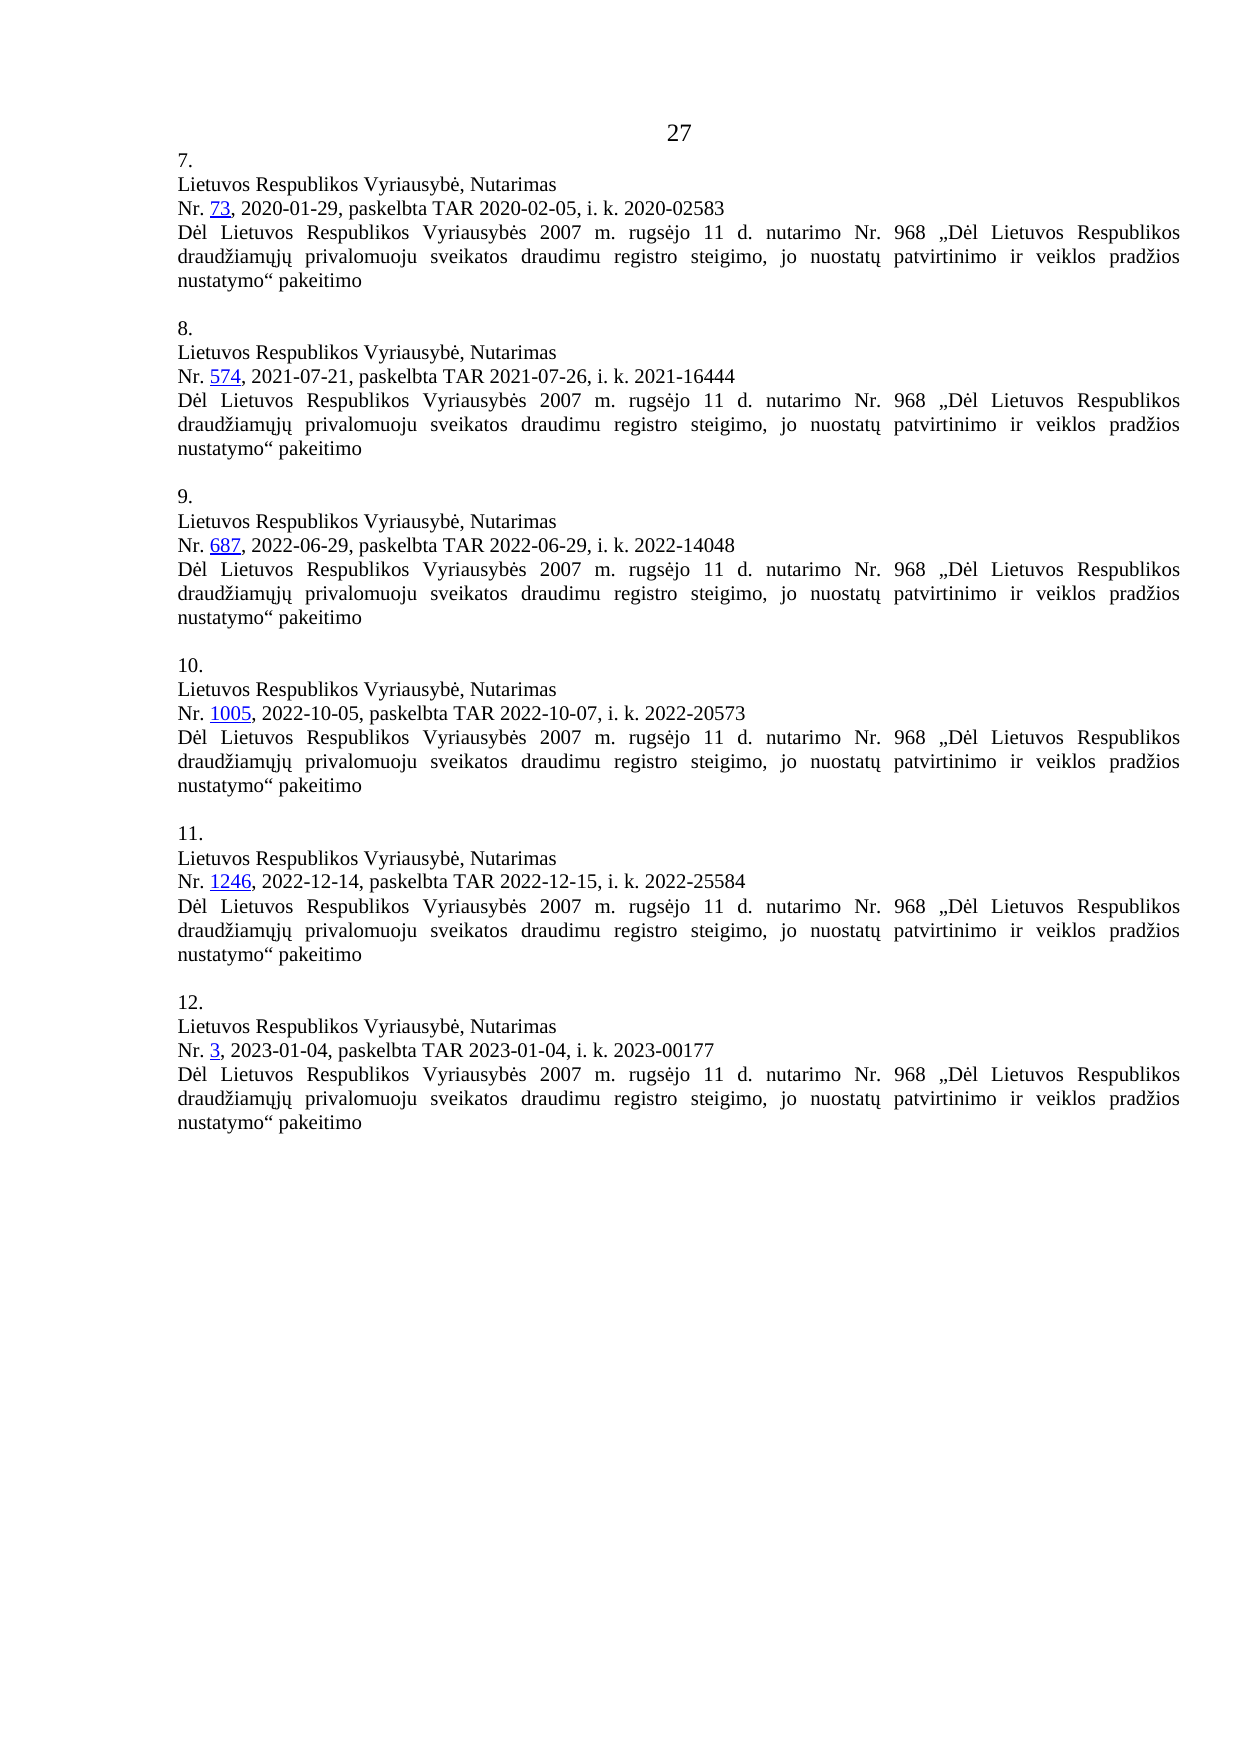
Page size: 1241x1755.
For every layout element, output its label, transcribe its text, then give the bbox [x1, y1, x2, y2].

text Nr. 687, 2022-06-29, paskelbta TAR 2022-06-29, i. k. 2022-14048 [177, 533, 1181, 557]
text Nr. 1246, 2022-12-14, paskelbta TAR 2022-12-15, i. k. 2022-25584 [177, 869, 1181, 893]
text Nr. 1005, 2022-10-05, paskelbta TAR 2022-10-07, i. k. 2022-20573 [177, 701, 1181, 725]
text Lietuvos Respublikos Vyriausybė, Nutarimas [177, 172, 1181, 196]
text Lietuvos Respublikos Vyriausybė, Nutarimas [177, 677, 1181, 701]
text 8. [177, 316, 1181, 340]
text Nr. 3, 2023-01-04, paskelbta TAR 2023-01-04, i. k. 2023-00177 [177, 1038, 1181, 1062]
text Dėl Lietuvos Respublikos Vyriausybės 2007 m. rugsėjo 11 d. nutarimo Nr. 968 „Dėl Lietuvos Respublikos draudžiamųjų privalomuoju sveikatos draudimu registro steigimo, jo nuostatų patvirtinimo ir veiklos pradžios nustatymo“ pakeitimo [177, 388, 1181, 460]
text Lietuvos Respublikos Vyriausybė, Nutarimas [177, 845, 1181, 869]
text Lietuvos Respublikos Vyriausybė, Nutarimas [177, 340, 1181, 364]
text Dėl Lietuvos Respublikos Vyriausybės 2007 m. rugsėjo 11 d. nutarimo Nr. 968 „Dėl Lietuvos Respublikos draudžiamųjų privalomuoju sveikatos draudimu registro steigimo, jo nuostatų patvirtinimo ir veiklos pradžios nustatymo“ pakeitimo [177, 220, 1181, 292]
text 9. [177, 484, 1181, 508]
text Dėl Lietuvos Respublikos Vyriausybės 2007 m. rugsėjo 11 d. nutarimo Nr. 968 „Dėl Lietuvos Respublikos draudžiamųjų privalomuoju sveikatos draudimu registro steigimo, jo nuostatų patvirtinimo ir veiklos pradžios nustatymo“ pakeitimo [177, 1062, 1181, 1134]
text Dėl Lietuvos Respublikos Vyriausybės 2007 m. rugsėjo 11 d. nutarimo Nr. 968 „Dėl Lietuvos Respublikos draudžiamųjų privalomuoju sveikatos draudimu registro steigimo, jo nuostatų patvirtinimo ir veiklos pradžios nustatymo“ pakeitimo [177, 557, 1181, 629]
text Nr. 73, 2020-01-29, paskelbta TAR 2020-02-05, i. k. 2020-02583 [177, 196, 1181, 220]
text Dėl Lietuvos Respublikos Vyriausybės 2007 m. rugsėjo 11 d. nutarimo Nr. 968 „Dėl Lietuvos Respublikos draudžiamųjų privalomuoju sveikatos draudimu registro steigimo, jo nuostatų patvirtinimo ir veiklos pradžios nustatymo“ pakeitimo [177, 893, 1181, 966]
text Nr. 574, 2021-07-21, paskelbta TAR 2021-07-26, i. k. 2021-16444 [177, 364, 1181, 388]
text Lietuvos Respublikos Vyriausybė, Nutarimas [177, 508, 1181, 533]
text 12. [177, 990, 1181, 1014]
text 7. [177, 148, 1181, 172]
text 11. [177, 821, 1181, 845]
text Lietuvos Respublikos Vyriausybė, Nutarimas [177, 1014, 1181, 1038]
text Dėl Lietuvos Respublikos Vyriausybės 2007 m. rugsėjo 11 d. nutarimo Nr. 968 „Dėl Lietuvos Respublikos draudžiamųjų privalomuoju sveikatos draudimu registro steigimo, jo nuostatų patvirtinimo ir veiklos pradžios nustatymo“ pakeitimo [177, 725, 1181, 797]
text 10. [177, 653, 1181, 677]
